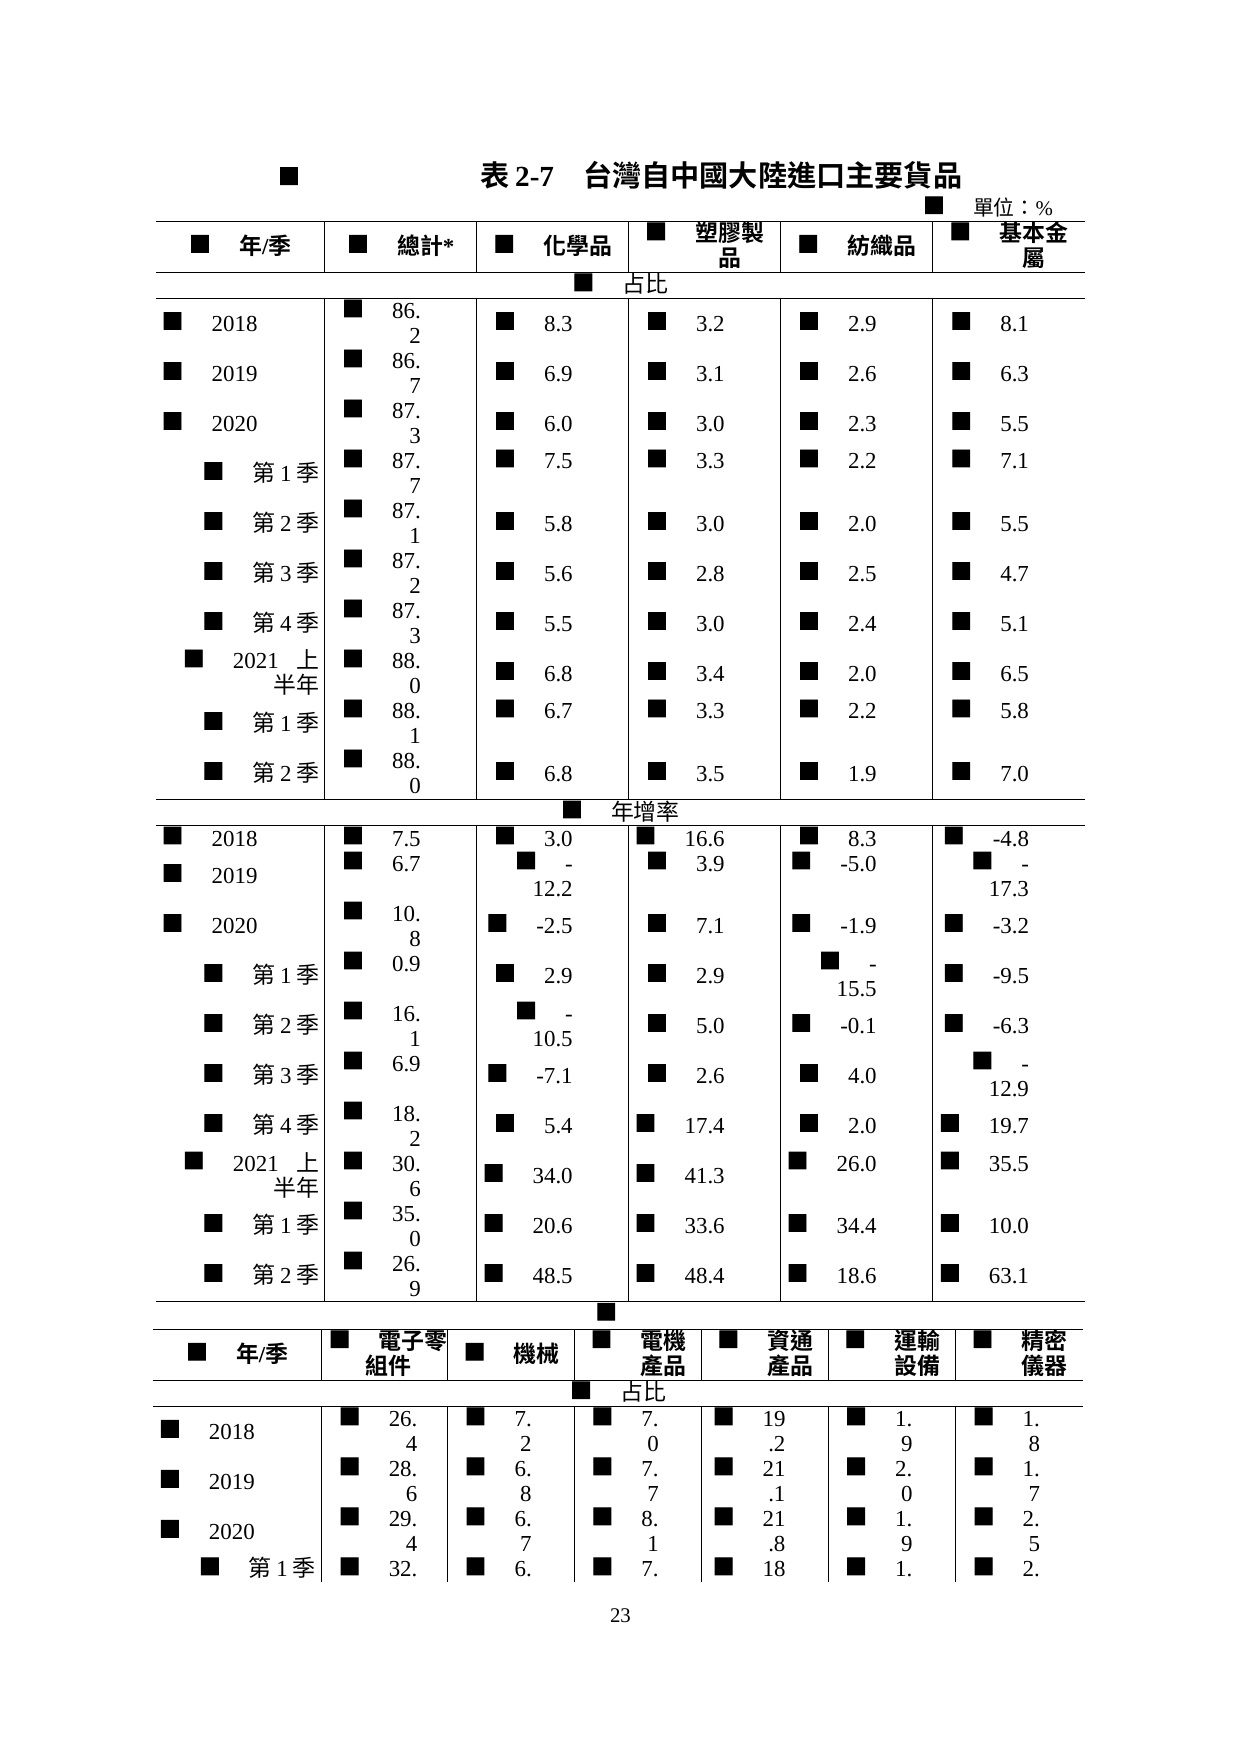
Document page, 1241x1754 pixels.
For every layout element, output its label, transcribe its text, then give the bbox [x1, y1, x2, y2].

table_cell 88.0 [325, 749, 476, 799]
table_cell 6.3 [933, 349, 1085, 399]
table_cell 1.7 [956, 1457, 1083, 1507]
table_cell 第1季 [156, 951, 324, 1001]
table_cell 第4季 [156, 599, 324, 649]
table_cell 19.7 [933, 1101, 1085, 1151]
table_cell -9.5 [933, 951, 1085, 1001]
table_header 年/季 [153, 1330, 321, 1380]
table_cell 6.7 [325, 851, 476, 901]
table_cell 2021 上半年 [156, 1151, 324, 1201]
table_header 電機產品 [575, 1330, 701, 1380]
table_cell 第3季 [156, 1051, 324, 1101]
table_cell 7.0 [933, 749, 1085, 799]
table_cell 6.7 [448, 1507, 574, 1557]
table_cell 26.4 [322, 1407, 447, 1457]
table_cell 2.8 [629, 549, 780, 599]
table_cell 2.6 [629, 1051, 780, 1101]
table_header 化學品 [477, 222, 628, 272]
table_cell 5.5 [477, 599, 628, 649]
table_cell 1.9 [829, 1407, 955, 1457]
table_cell 第4季 [156, 1101, 324, 1151]
table_cell 2.9 [477, 951, 628, 1001]
table_cell 1.9 [829, 1507, 955, 1557]
table_cell 86.7 [325, 349, 476, 399]
table_cell 7.1 [933, 449, 1085, 499]
table_cell 第3季 [156, 549, 324, 599]
table_cell 10.0 [933, 1201, 1085, 1251]
table_header 運輸設備 [829, 1330, 955, 1380]
table_cell 6.5 [933, 649, 1085, 699]
table_cell 1.7 [829, 1557, 955, 1582]
table_cell 2.0 [956, 1557, 1083, 1582]
table_cell 26.0 [781, 1151, 932, 1201]
table_cell 第2季 [156, 499, 324, 549]
table_cell 7.2 [448, 1407, 574, 1457]
table_cell -15.5 [781, 951, 932, 1001]
table_cell 88.0 [325, 649, 476, 699]
table_header 塑膠製品 [629, 222, 780, 272]
table_cell 88.1 [325, 699, 476, 749]
table_cell 2.4 [781, 599, 932, 649]
table_cell 2021 上半年 [156, 649, 324, 699]
list 單位：% [187, 196, 1053, 221]
table_header 資通產品 [702, 1330, 828, 1380]
table_cell -10.5 [477, 1001, 628, 1051]
table_cell 3.3 [629, 699, 780, 749]
table_cell 1.8 [956, 1407, 1083, 1457]
table_cell 87.1 [325, 499, 476, 549]
table_cell 8.1 [575, 1507, 701, 1557]
table_cell 21.8 [702, 1507, 828, 1557]
table_cell 5.5 [933, 499, 1085, 549]
table_cell 20.6 [477, 1201, 628, 1251]
table_cell 48.4 [629, 1251, 780, 1301]
table_cell 7.1 [629, 901, 780, 951]
table_cell 2.0 [829, 1457, 955, 1507]
table_cell 第2季 [156, 1251, 324, 1301]
table_cell 32.4 [322, 1557, 447, 1582]
table_cell 3.0 [477, 826, 628, 851]
table_cell 3.5 [629, 749, 780, 799]
table_cell 6.9 [477, 349, 628, 399]
table_cell 2020 [156, 399, 324, 449]
table_cell -0.1 [781, 1001, 932, 1051]
table_cell 2018 [156, 299, 324, 349]
table_cell 5.0 [629, 1001, 780, 1051]
table_cell -17.3 [933, 851, 1085, 901]
table_cell 87.3 [325, 399, 476, 449]
table_cell 6.2 [448, 1557, 574, 1582]
table_cell 6.7 [477, 699, 628, 749]
table_cell 第1季 [156, 699, 324, 749]
table_cell 6.8 [477, 749, 628, 799]
table_cell 2.3 [781, 399, 932, 449]
table_cell 2.9 [781, 299, 932, 349]
table_cell 2019 [153, 1457, 321, 1507]
table_cell 3.0 [629, 499, 780, 549]
table_cell 7.0 [575, 1407, 701, 1457]
table_cell 8.3 [781, 826, 932, 851]
table_cell 7.5 [325, 826, 476, 851]
table_cell 6.8 [448, 1457, 574, 1507]
table_cell 3.2 [629, 299, 780, 349]
table_cell 19.2 [702, 1407, 828, 1457]
list 表2-7 台灣自中國大陸進口主要貨品 [131, 150, 1053, 196]
table_cell 41.3 [629, 1151, 780, 1201]
table_cell 2020 [156, 901, 324, 951]
table_cell 18.2 [325, 1101, 476, 1151]
table_header 精密儀器 [956, 1330, 1083, 1380]
table_cell -2.5 [477, 901, 628, 951]
table_cell 第1季 [156, 1201, 324, 1251]
table_cell -4.8 [933, 826, 1085, 851]
table_cell 1.9 [781, 749, 932, 799]
table_cell 16.6 [629, 826, 780, 851]
table_cell -1.9 [781, 901, 932, 951]
table_header 電子零組件 [322, 1330, 447, 1380]
table_cell -3.2 [933, 901, 1085, 951]
table_cell 2.0 [781, 649, 932, 699]
table_cell 3.3 [629, 449, 780, 499]
table_cell 2.6 [781, 349, 932, 399]
table_header 總計* [325, 222, 476, 272]
table_cell 21.1 [702, 1457, 828, 1507]
table_cell 4.0 [781, 1051, 932, 1101]
table_cell 占比 [156, 273, 1085, 298]
table_cell 第1季 [153, 1557, 321, 1582]
table_header 機械 [448, 1330, 574, 1380]
table_cell 2.9 [629, 951, 780, 1001]
table_cell 35.0 [325, 1201, 476, 1251]
table_cell 5.5 [933, 399, 1085, 449]
table_cell 18.1 [702, 1557, 828, 1582]
table_cell 5.1 [933, 599, 1085, 649]
table_cell 8.3 [477, 299, 628, 349]
table_cell 30.6 [325, 1151, 476, 1201]
table_cell 34.4 [781, 1201, 932, 1251]
table_cell 6.8 [477, 649, 628, 699]
table_header 基本金屬 [933, 222, 1085, 272]
table_cell 29.4 [322, 1507, 447, 1557]
table_cell 2018 [153, 1407, 321, 1457]
table_cell 3.1 [629, 349, 780, 399]
table_cell 10.8 [325, 901, 476, 951]
table_cell 5.6 [477, 549, 628, 599]
table_cell 3.4 [629, 649, 780, 699]
table_header 年/季 [156, 222, 324, 272]
table_cell 2.5 [781, 549, 932, 599]
table_cell 48.5 [477, 1251, 628, 1301]
table_cell 2020 [153, 1507, 321, 1557]
table_cell -7.1 [477, 1051, 628, 1101]
table_cell 2019 [156, 349, 324, 399]
table_cell 18.6 [781, 1251, 932, 1301]
table_cell 17.4 [629, 1101, 780, 1151]
table_cell 34.0 [477, 1151, 628, 1201]
table_cell 7.5 [477, 449, 628, 499]
table_cell 2.0 [781, 499, 932, 549]
table_cell 2.5 [956, 1507, 1083, 1557]
table_cell 7.2 [575, 1557, 701, 1582]
table_cell 87.2 [325, 549, 476, 599]
table_cell 0.9 [325, 951, 476, 1001]
table_cell -12.9 [933, 1051, 1085, 1101]
table_cell 33.6 [629, 1201, 780, 1251]
table_cell 87.3 [325, 599, 476, 649]
table_cell 2.0 [781, 1101, 932, 1151]
table_cell 5.8 [477, 499, 628, 549]
table_cell 3.9 [629, 851, 780, 901]
table_cell 86.2 [325, 299, 476, 349]
table_cell 2.2 [781, 449, 932, 499]
table_cell 3.0 [629, 599, 780, 649]
table_cell 7.7 [575, 1457, 701, 1507]
table_cell 4.7 [933, 549, 1085, 599]
table_cell 第2季 [156, 749, 324, 799]
table_cell -12.2 [477, 851, 628, 901]
table_cell 第1季 [156, 449, 324, 499]
table_cell 26.9 [325, 1251, 476, 1301]
table_header 紡織品 [781, 222, 932, 272]
table_cell -5.0 [781, 851, 932, 901]
table_cell 年增率 [156, 800, 1085, 825]
table_cell 2.2 [781, 699, 932, 749]
table_cell 2018 [156, 826, 324, 851]
table_cell 63.1 [933, 1251, 1085, 1301]
table_cell 5.8 [933, 699, 1085, 749]
table_cell 第2季 [156, 1001, 324, 1051]
table_cell -6.3 [933, 1001, 1085, 1051]
table_cell 35.5 [933, 1151, 1085, 1201]
table_cell 16.1 [325, 1001, 476, 1051]
table_cell 占比 [153, 1381, 1083, 1406]
table_cell 6.0 [477, 399, 628, 449]
table_cell 3.0 [629, 399, 780, 449]
table_cell 2019 [156, 851, 324, 901]
table_cell 87.7 [325, 449, 476, 499]
table_cell 28.6 [322, 1457, 447, 1507]
table_cell 5.4 [477, 1101, 628, 1151]
table_cell 6.9 [325, 1051, 476, 1101]
table_cell 8.1 [933, 299, 1085, 349]
